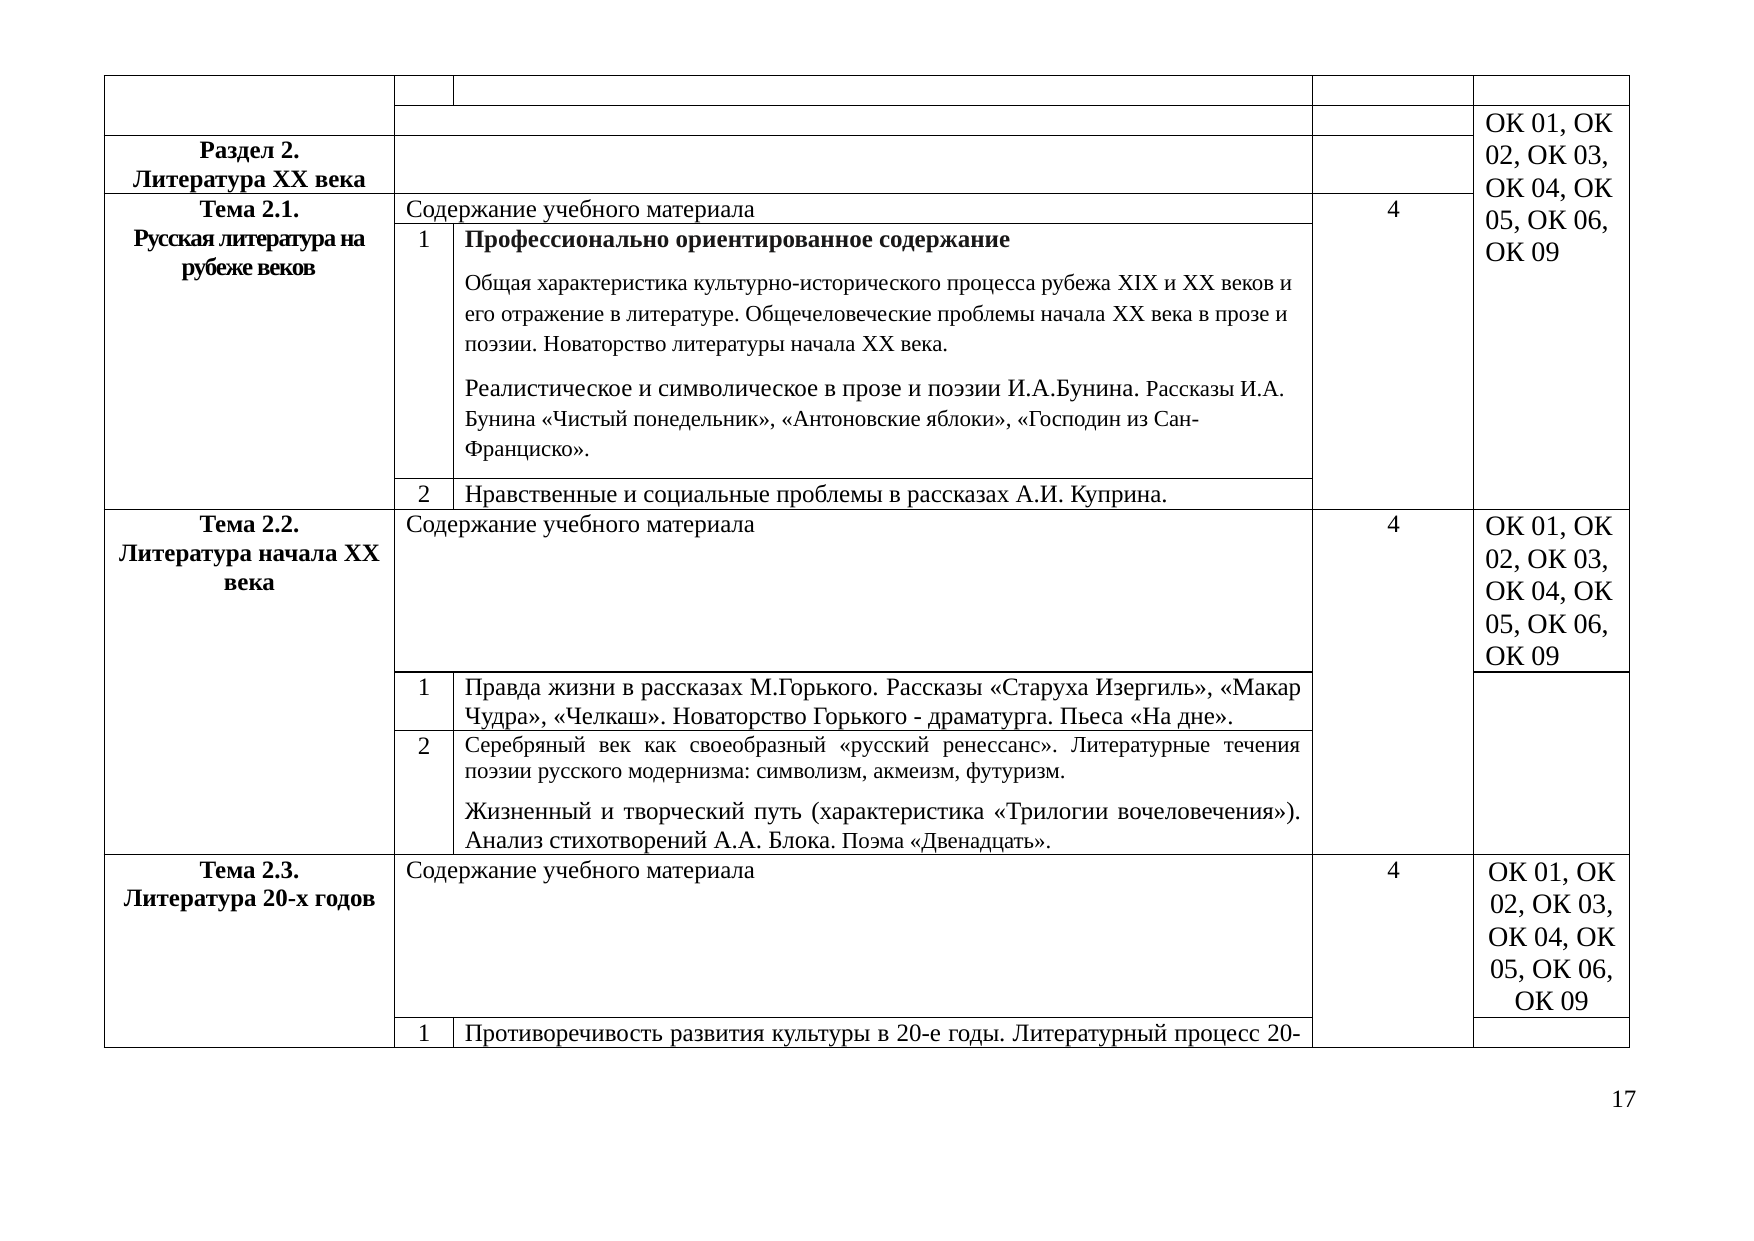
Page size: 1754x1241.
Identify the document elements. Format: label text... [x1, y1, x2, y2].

table_cell Тема 2.1. Русская литература на рубеже веков [105, 194, 394, 508]
table_cell 1 [395, 224, 453, 478]
table_cell Правда жизни в рассказах М.Горького. Рассказы «Старуха Изергиль», «Макар Чудра», «Челкаш». Новаторство Горького - драматурга. Пьеса «На дне». [454, 673, 1312, 730]
table_cell [1313, 106, 1473, 134]
table_cell 1 [395, 673, 453, 730]
table_cell ОК 01, ОК 02, ОК 03, ОК 04, ОК 05, ОК 06, ОК 09 [1474, 855, 1629, 1017]
table_cell Серебряный век как своеобразный «русский ренессанс». Литературные течения поэзии русского модернизма: символизм, акмеизм, футуризм. Жизненный и творческий путь (характеристика «Трилогии вочеловечения»). Анализ стихотворений А.А. Блока. Поэма «Двенадцать». [454, 731, 1312, 854]
table_cell 2 [395, 731, 453, 854]
table_cell [105, 76, 394, 134]
table_cell Раздел 2. Литература XX века [105, 136, 394, 193]
table_cell Содержание учебного материала [395, 510, 1312, 671]
table_cell 4 [1313, 510, 1473, 854]
table_cell [454, 76, 1312, 105]
table_cell Нравственные и социальные проблемы в рассказах А.И. Куприна. [454, 479, 1312, 508]
table_cell 4 [1313, 194, 1473, 508]
table_cell [1474, 673, 1629, 854]
table_cell [395, 136, 1312, 193]
table_cell 4 [1313, 855, 1473, 1047]
table_cell [395, 76, 453, 105]
table_cell 2 [395, 479, 453, 508]
table_cell Профессионально ориентированное содержание Общая характеристика культурно-исторического процесса рубежа XIX и XX веков и его отражение в литературе. Общечеловеческие проблемы начала XX века в прозе и поэзии. Новаторство литературы начала XX века. Реалистическое и символическое в прозе и поэзии И.А.Бунина. Рассказы И.А. Бунина «Чистый понедельник», «Антоновские яблоки», «Господин из Сан-Франциско». [454, 224, 1312, 478]
table_cell [1313, 76, 1473, 105]
table_cell [1474, 1018, 1629, 1047]
table_cell ОК 01, ОК 02, ОК 03, ОК 04, ОК 05, ОК 06, ОК 09 [1474, 510, 1629, 671]
table_cell [1313, 136, 1473, 193]
table_cell Тема 2.3. Литература 20-х годов [105, 855, 394, 1047]
table_cell Содержание учебного материала [395, 855, 1312, 1017]
table_cell [395, 106, 1312, 134]
table_cell Противоречивость развития культуры в 20-е годы. Литературный процесс 20- [454, 1018, 1312, 1047]
table_cell Тема 2.2. Литература начала XX века [105, 510, 394, 854]
table_cell Содержание учебного материала [395, 194, 1312, 223]
table_cell 1 [395, 1018, 453, 1047]
table_cell ОК 01, ОК 02, ОК 03, ОК 04, ОК 05, ОК 06, ОК 09 [1474, 106, 1629, 508]
table_cell ЛРВ4 [1474, 76, 1629, 105]
